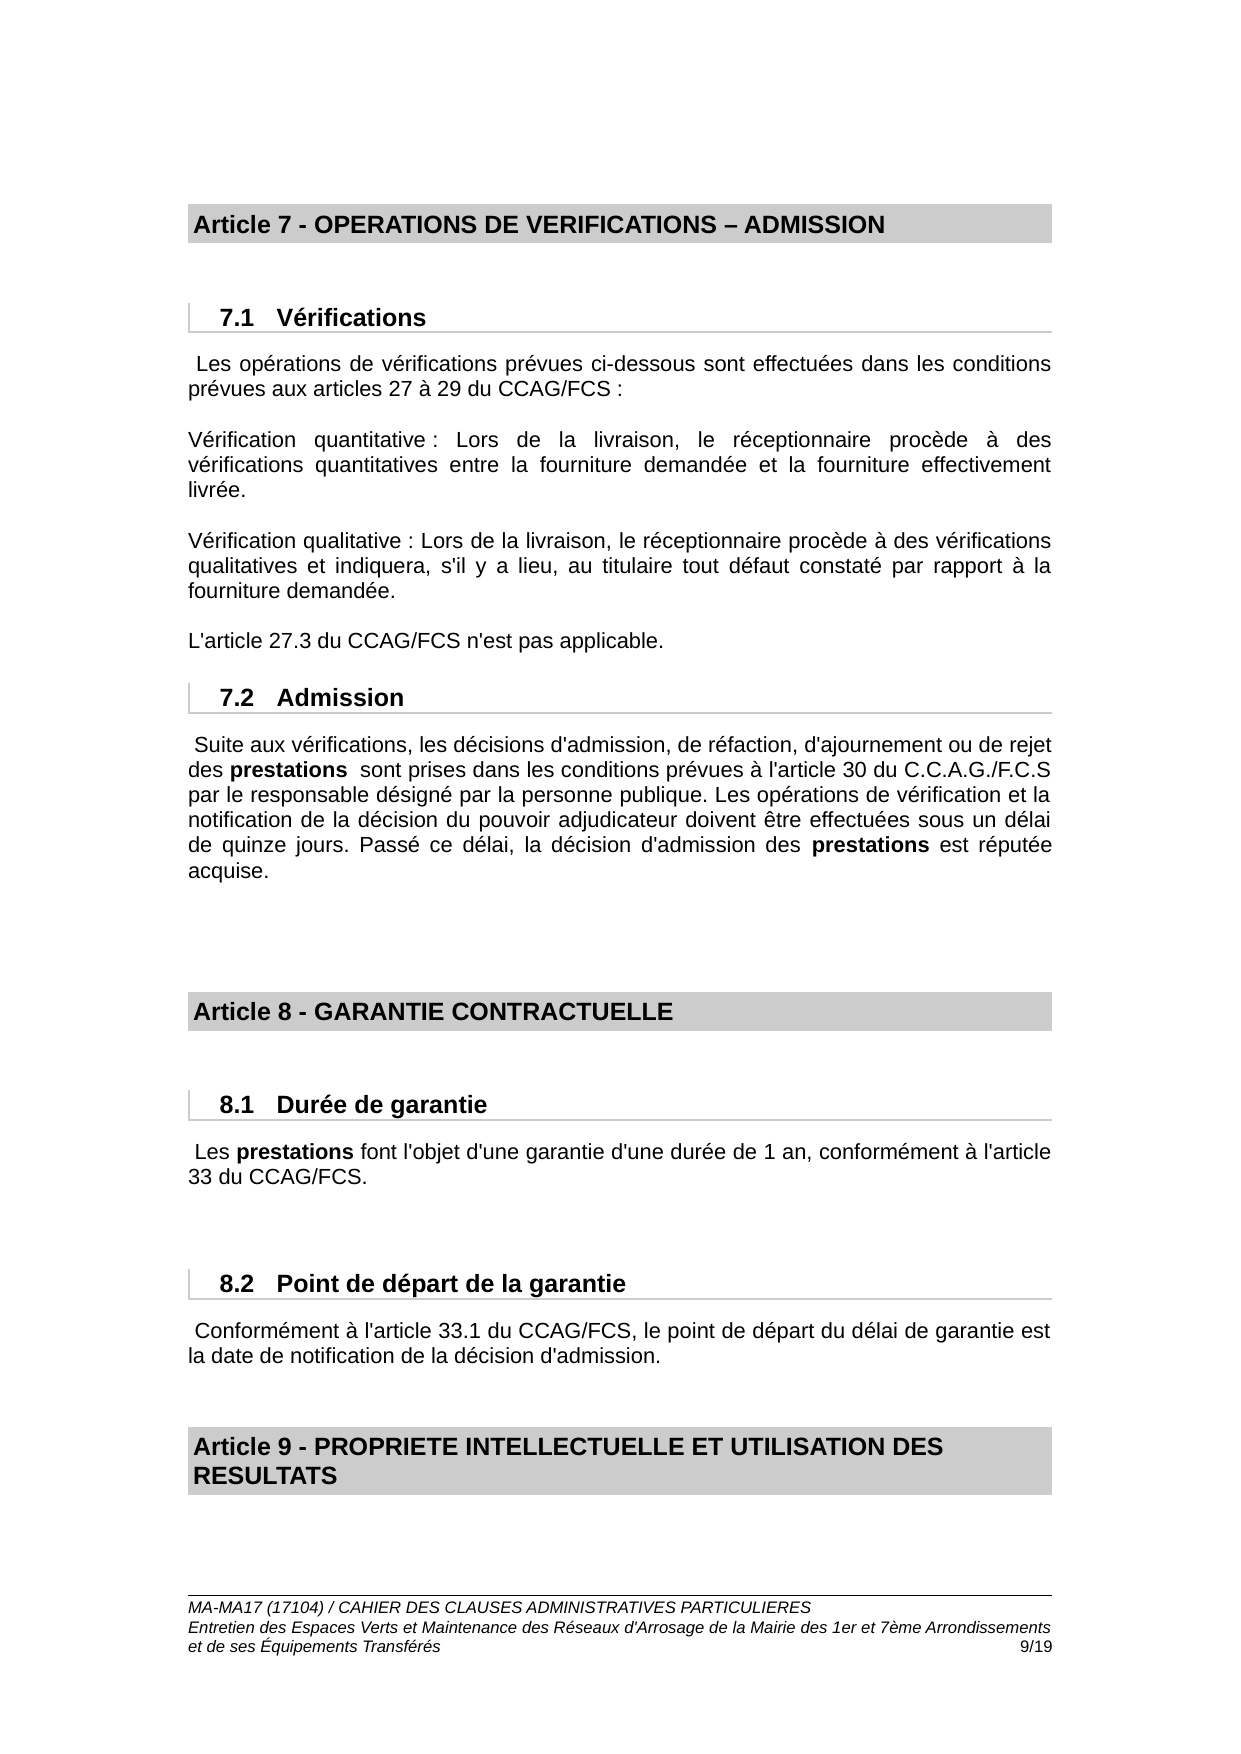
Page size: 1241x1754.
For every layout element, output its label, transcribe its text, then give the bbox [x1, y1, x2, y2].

text Vérification qualitative : Lors de la livraison, le réceptionnaire procède à des vérifications qualitatives et indiquera, s'il y a lieu, au titulaire tout défaut constaté par rapport à la fourniture demandée. [188, 527, 1052, 603]
text Suite aux vérifications, les décisions d'admission, de réfaction, d'ajournement ou de rejet des prestations sont prises dans les conditions prévues à l'article 30 du C.C.A.G./F.C.S par le responsable désigné par la personne publique. Les opérations de vérification et la notification de la décision du pouvoir adjudicateur doivent être effectuées sous un délai de quinze jours. Passé ce délai, la décision d'admission des prestations est réputée acquise. [188, 732, 1052, 883]
text Conformément à l'article 33.1 du CCAG/FCS, le point de départ du délai de garantie est la date de notification de la décision d'admission. [188, 1318, 1052, 1368]
subtitle GARANTIE CONTRACTUELLE [190, 995, 1050, 1029]
subtitle OPERATIONS DE VERIFICATIONS – ADMISSION [190, 207, 1050, 241]
subtitle Admission [190, 683, 1052, 712]
subtitle Vérifications [188, 302, 1052, 331]
text Les prestations font l'objet d'une garantie d'une durée de 1 an, conformément à l'article 33 du CCAG/FCS. [188, 1139, 1052, 1189]
subtitle Point de départ de la garantie [190, 1269, 1052, 1298]
text Les opérations de vérifications prévues ci-dessous sont effectuées dans les conditions prévues aux articles 27 à 29 du CCAG/FCS : [188, 351, 1052, 401]
subtitle Durée de garantie [190, 1090, 1052, 1119]
subtitle PROPRIETE INTELLECTUELLE ET UTILISATION DES RESULTATS [190, 1429, 1050, 1493]
text L'article 27.3 du CCAG/FCS n'est pas applicable. [188, 628, 1052, 653]
text Vérification quantitative : Lors de la livraison, le réceptionnaire procède à des vérifications quantitatives entre la fourniture demandée et la fourniture effectivement livrée. [188, 427, 1052, 502]
